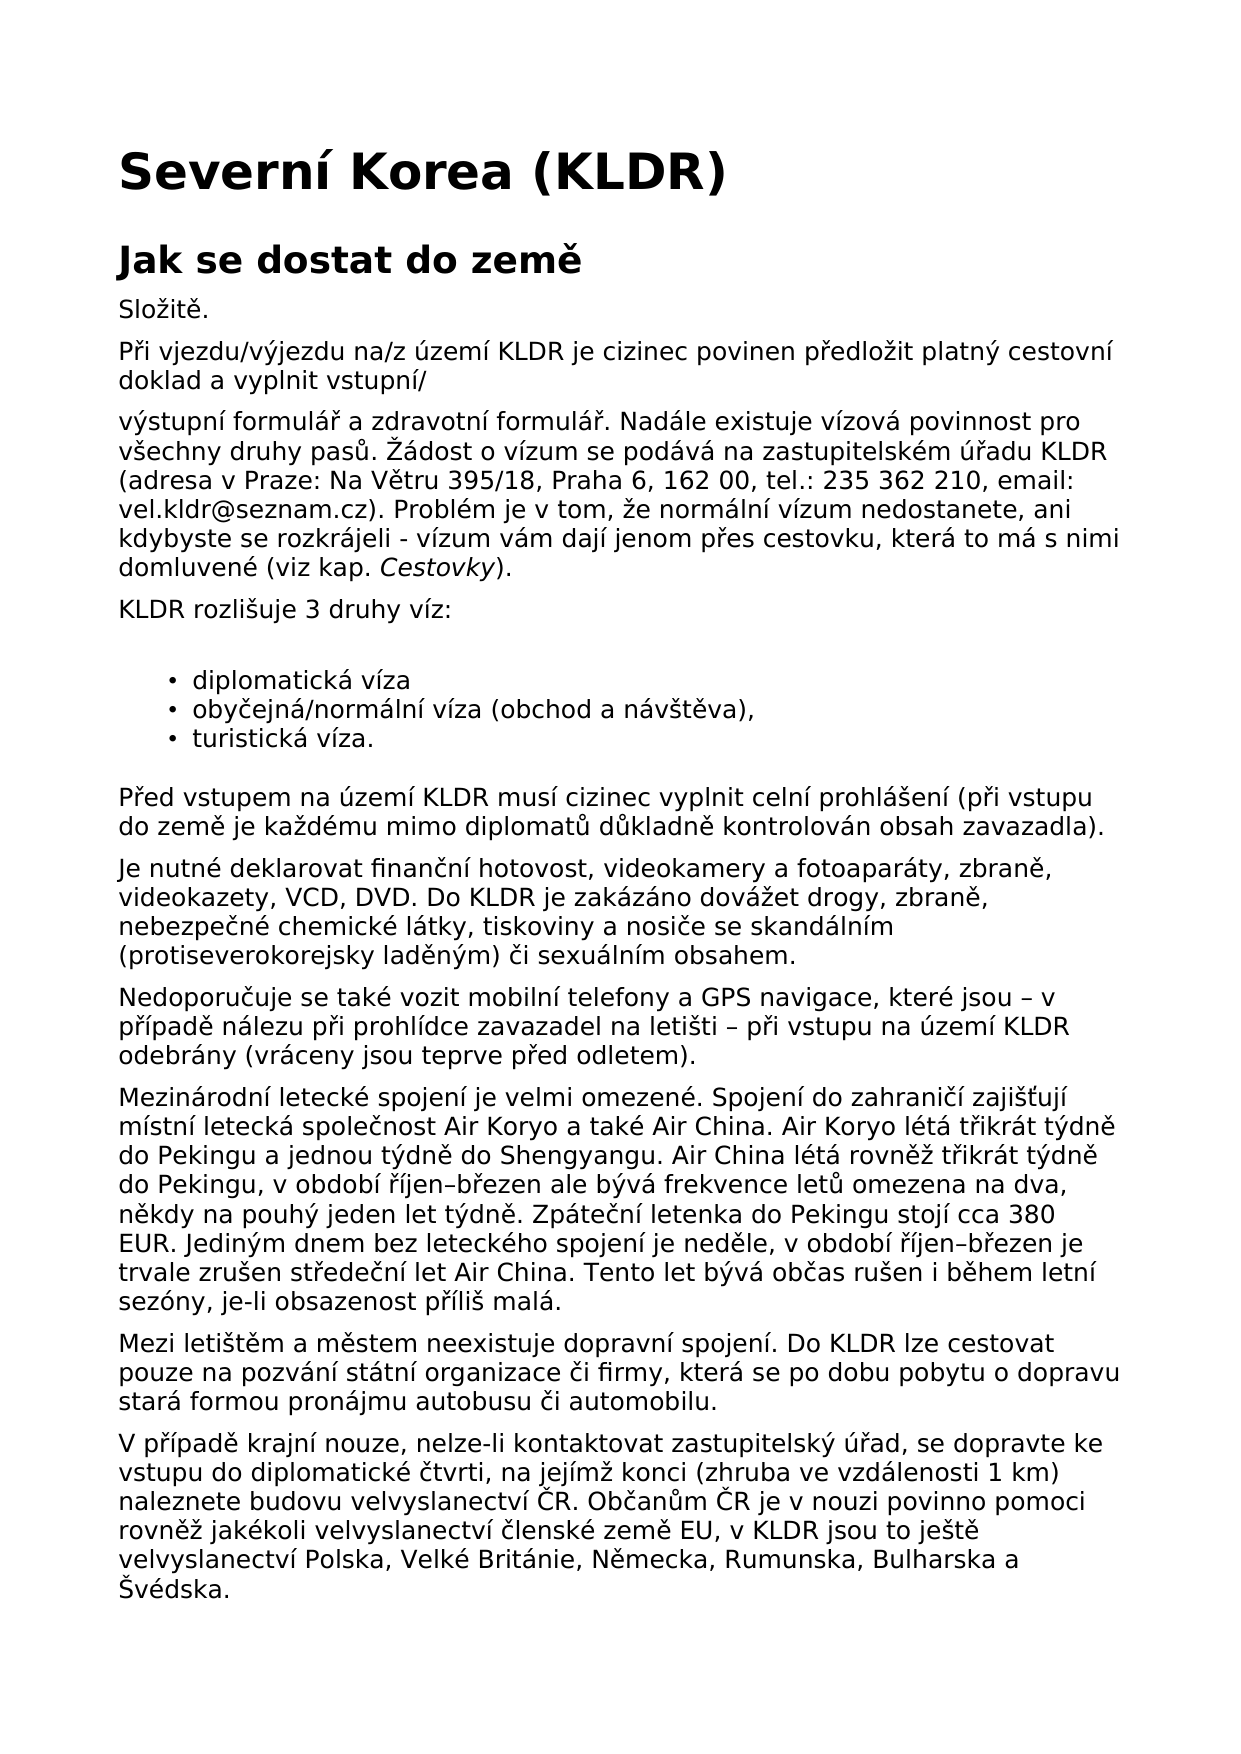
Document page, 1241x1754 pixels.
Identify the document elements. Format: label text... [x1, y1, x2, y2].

text výstupní formulář a zdravotní formulář. Nadále existuje vízová povinnost pro všechny druhy pasů. Žádost o vízum se podává na zastupitelském úřadu KLDR (adresa v Praze: Na Větru 395/18, Praha 6, 162 00, tel.: 235 362 210, email: vel.kldr@seznam.cz). Problém je v tom, že normální vízum nedostanete, ani kdybyste se rozkrájeli - vízum vám dají jenom přes cestovku, která to má s nimi domluvené (viz kap. Cestovky). [118, 407, 1122, 582]
text Při vjezdu/výjezdu na/z území KLDR je cizinec povinen předložit platný cestovní doklad a vyplnit vstupní/ [118, 337, 1122, 395]
list turistická víza. [177, 724, 1122, 754]
text Mezinárodní letecké spojení je velmi omezené. Spojení do zahraničí zajišťují místní letecká společnost Air Koryo a také Air China. Air Koryo létá třikrát týdně do Pekingu a jednou týdně do Shengyangu. Air China létá rovněž třikrát týdně do Pekingu, v období říjen–březen ale bývá frekvence letů omezena na dva, někdy na pouhý jeden let týdně. Zpáteční letenka do Pekingu stojí cca 380 EUR. Jediným dnem bez leteckého spojení je neděle, v období říjen–březen je trvale zrušen středeční let Air China. Tento let bývá občas rušen i během letní sezóny, je-li obsazenost příliš malá. [118, 1083, 1122, 1316]
list diplomatická víza [177, 666, 1122, 695]
text Je nutné deklarovat finanční hotovost, videokamery a fotoaparáty, zbraně, videokazety, VCD, DVD. Do KLDR je zakázáno dovážet drogy, zbraně, nebezpečné chemické látky, tiskoviny a nosiče se skandálním (protiseverokorejsky laděným) či sexuálním obsahem. [118, 854, 1122, 971]
text Mezi letištěm a městem neexistuje dopravní spojení. Do KLDR lze cestovat pouze na pozvání státní organizace či firmy, která se po dobu pobytu o dopravu stará formou pronájmu autobusu či automobilu. [118, 1329, 1122, 1416]
subtitle Severní Korea (KLDR) [118, 143, 1122, 201]
list obyčejná/normální víza (obchod a návštěva), [177, 695, 1122, 724]
text KLDR rozlišuje 3 druhy víz: [118, 595, 1122, 624]
text Složitě. [118, 295, 1122, 324]
subtitle Jak se dostat do země [118, 239, 1122, 282]
text Nedoporučuje se také vozit mobilní telefony a GPS navigace, které jsou – v případě nálezu při prohlídce zavazadel na letišti – při vstupu na území KLDR odebrány (vráceny jsou teprve před odletem). [118, 983, 1122, 1071]
text V případě krajní nouze, nelze-li kontaktovat zastupitelský úřad, se dopravte ke vstupu do diplomatické čtvrti, na jejímž konci (zhruba ve vzdálenosti 1 km) naleznete budovu velvyslanectví ČR. Občanům ČR je v nouzi povinno pomoci rovněž jakékoli velvyslanectví členské země EU, v KLDR jsou to ještě velvyslanectví Polska, Velké Británie, Německa, Rumunska, Bulharska a Švédska. [118, 1429, 1122, 1604]
text Před vstupem na území KLDR musí cizinec vyplnit celní prohlášení (při vstupu do země je každému mimo diplomatů důkladně kontrolován obsah zavazadla). [118, 783, 1122, 841]
